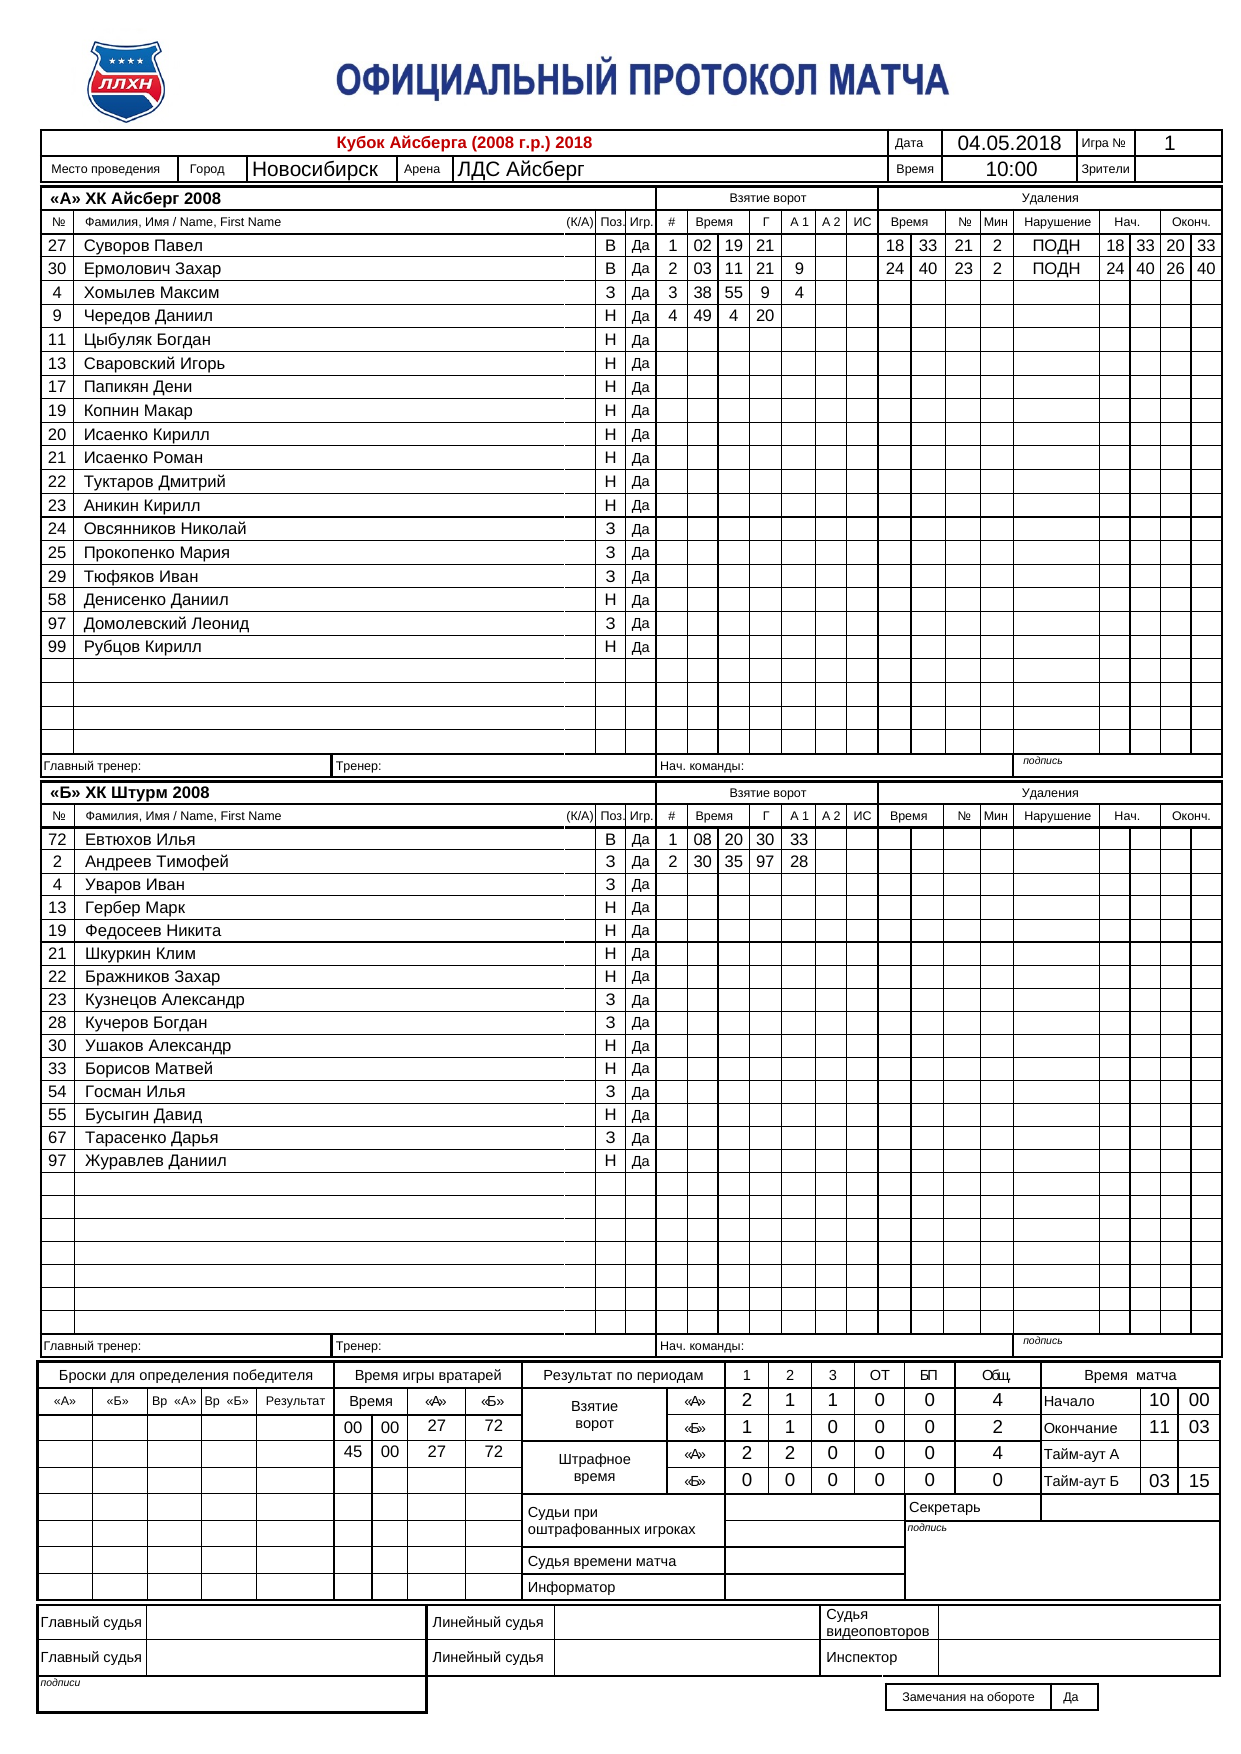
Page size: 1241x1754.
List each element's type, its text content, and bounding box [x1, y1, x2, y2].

table_cell [1161, 588, 1190, 611]
table_cell [750, 565, 781, 587]
table_cell [1161, 683, 1190, 706]
table_cell [879, 1081, 910, 1103]
table_cell [565, 257, 595, 280]
table_cell Да [626, 943, 655, 964]
table_cell 40 [912, 257, 945, 280]
table_cell Н [596, 328, 625, 351]
table_cell [912, 829, 943, 849]
table_cell [1100, 541, 1129, 564]
table_cell [719, 565, 749, 587]
table_cell [816, 1196, 846, 1218]
table_cell [373, 1547, 407, 1573]
table_cell # [657, 805, 687, 826]
table_cell [782, 328, 815, 351]
table_cell [816, 1288, 846, 1310]
table_header 04.05.2018 [943, 131, 1076, 155]
table_cell 24 [1100, 257, 1129, 280]
table_cell [981, 730, 1013, 753]
table_cell [782, 989, 815, 1011]
table_cell [816, 470, 846, 493]
table_cell З [596, 518, 625, 540]
table_cell 00 [373, 1441, 407, 1467]
table_cell Взятие ворот [523, 1389, 666, 1440]
table_cell [719, 1058, 749, 1079]
table_cell [657, 966, 687, 987]
table_cell [688, 920, 717, 941]
table_cell [912, 1311, 943, 1333]
table_cell [202, 1468, 256, 1493]
table_cell [1131, 1311, 1160, 1333]
table_cell Оконч. [1161, 805, 1221, 826]
table_cell [847, 446, 877, 469]
table_cell [879, 541, 910, 564]
table_cell [1131, 1104, 1160, 1126]
table_cell [1161, 896, 1190, 918]
table_cell [816, 1127, 846, 1149]
table_cell [565, 1173, 595, 1195]
table_cell [782, 588, 815, 611]
table_cell Да [626, 636, 655, 658]
table_cell [688, 1219, 717, 1241]
table_cell [816, 1035, 846, 1057]
table_cell [39, 1574, 92, 1599]
table_cell [946, 352, 980, 374]
table_cell [847, 1035, 877, 1057]
table_cell [1100, 1311, 1129, 1333]
table_cell [750, 1173, 781, 1195]
table_cell [42, 1242, 74, 1264]
table_cell [912, 376, 945, 398]
table_cell [657, 1196, 687, 1218]
table_cell 1 [812, 1389, 854, 1413]
table_cell [816, 874, 846, 895]
table_cell [1192, 989, 1221, 1011]
table_cell Копнин Макар [74, 399, 564, 422]
table_cell [1192, 1035, 1221, 1057]
table_cell [719, 612, 749, 634]
table_cell [750, 1127, 781, 1149]
table_cell 2 [726, 1389, 768, 1413]
table_cell [750, 352, 781, 374]
table_cell подпись [1014, 755, 1221, 776]
table_cell [816, 636, 846, 658]
table_cell [981, 1012, 1013, 1033]
table_cell Судья видеоповторов [821, 1606, 938, 1639]
table_cell [565, 1012, 595, 1033]
table_cell 33 [912, 235, 945, 256]
table_cell Н [596, 896, 625, 918]
table_cell [782, 1058, 815, 1079]
table_cell [1131, 874, 1160, 895]
table_cell [726, 1495, 904, 1520]
table_cell [981, 874, 1013, 895]
table_cell [565, 989, 595, 1011]
table_cell [565, 896, 595, 918]
table_cell [782, 636, 815, 658]
table_cell [565, 376, 595, 398]
table_cell [1161, 1035, 1190, 1057]
table_cell [946, 730, 980, 753]
table_cell [565, 850, 595, 872]
table_cell [565, 636, 595, 658]
table_cell [879, 1311, 910, 1333]
table_cell Да [626, 494, 655, 516]
table_cell [1100, 446, 1129, 469]
table_cell [1014, 1242, 1099, 1264]
table_cell 03 [1141, 1468, 1177, 1493]
table_cell [782, 943, 815, 964]
table_cell [1192, 588, 1221, 611]
table_cell [719, 659, 749, 682]
table_cell [565, 659, 595, 682]
table_cell 72 [466, 1416, 521, 1440]
table_cell [626, 659, 655, 682]
table_cell [1161, 966, 1190, 987]
table_cell [373, 1468, 407, 1493]
table_cell [1161, 446, 1190, 469]
table_cell Да [626, 896, 655, 918]
table_cell [750, 328, 781, 351]
table_cell Время [688, 805, 749, 826]
table_cell [782, 1127, 815, 1149]
table_cell [688, 446, 717, 469]
table_cell [726, 1548, 904, 1573]
table_cell [39, 1416, 92, 1440]
table_cell [719, 376, 749, 398]
table_cell [847, 518, 877, 540]
table_cell [981, 1242, 1013, 1264]
table_cell [688, 494, 717, 516]
table_cell [148, 1494, 201, 1520]
table_cell [1192, 399, 1221, 422]
table_cell [847, 1311, 877, 1333]
table_cell Да [626, 989, 655, 1011]
table_cell [981, 636, 1013, 658]
table_cell ПОДН [1014, 257, 1099, 280]
table_cell Новосибирск [248, 157, 396, 181]
table_cell [42, 683, 73, 706]
table_cell [719, 874, 749, 895]
table_cell Вр «А» [148, 1389, 201, 1413]
table_cell Главный тренер: [42, 1335, 330, 1356]
table_cell [1161, 518, 1190, 540]
table_cell [750, 1058, 781, 1079]
table_cell Главный судья [39, 1640, 146, 1675]
table_cell [981, 541, 1013, 564]
table_cell [981, 829, 1013, 849]
table_cell 0 [905, 1415, 954, 1440]
table_cell Н [596, 636, 625, 658]
table_cell Да [626, 1058, 655, 1079]
table_cell [565, 565, 595, 587]
table_cell 03 [688, 257, 717, 280]
table_cell [750, 683, 781, 706]
table_cell [1192, 829, 1221, 849]
table_cell [565, 423, 595, 445]
table_header Дата [889, 131, 941, 155]
table_cell [944, 829, 980, 849]
table_cell [782, 1265, 815, 1287]
table_cell [912, 281, 945, 303]
table_cell [42, 730, 73, 753]
table_cell [847, 305, 877, 327]
table_cell 21 [946, 235, 980, 256]
table_cell [782, 1035, 815, 1057]
table_cell [847, 659, 877, 682]
table_cell [688, 328, 717, 351]
table_cell [93, 1574, 147, 1599]
table_cell [981, 1058, 1013, 1079]
table_cell [1192, 612, 1221, 634]
table_cell Тюфяков Иван [74, 565, 564, 587]
table_cell «А» [408, 1389, 465, 1413]
table_cell [912, 1219, 943, 1241]
table_cell [944, 1012, 980, 1033]
table_cell [912, 1196, 943, 1218]
table_cell Г [750, 805, 781, 826]
table_cell 1 [657, 235, 687, 256]
table_cell [1100, 1104, 1129, 1126]
table_cell 9 [42, 305, 73, 327]
table_cell [981, 518, 1013, 540]
table_cell Борисов Матвей [75, 1058, 564, 1079]
table_cell [1014, 920, 1099, 941]
table_cell [847, 850, 877, 872]
table_cell [726, 1521, 904, 1546]
table_cell [879, 565, 910, 587]
table_cell [750, 1242, 781, 1264]
table_cell [719, 1127, 749, 1149]
table_cell [981, 1311, 1013, 1333]
table_cell З [596, 541, 625, 564]
table_cell [912, 1173, 943, 1195]
table_cell [657, 1058, 687, 1079]
table_cell [1192, 1150, 1221, 1172]
table_cell [750, 989, 781, 1011]
table_cell [981, 1127, 1013, 1149]
table_cell Судья времени матча [523, 1548, 724, 1573]
table_cell [1100, 1288, 1129, 1310]
table_cell Город [179, 157, 246, 181]
table_cell [1014, 707, 1099, 729]
table_cell [944, 1127, 980, 1149]
table_cell 1 [769, 1415, 811, 1440]
table_cell [148, 1574, 201, 1599]
table_cell [719, 1219, 749, 1241]
table_cell [782, 1196, 815, 1218]
table_cell [750, 636, 781, 658]
table_cell [93, 1416, 147, 1440]
table_cell [750, 518, 781, 540]
table_cell [1014, 1196, 1099, 1218]
table_cell [750, 896, 781, 918]
table_cell Н [596, 588, 625, 611]
table_cell Информатор [523, 1575, 724, 1599]
table_cell [147, 1640, 425, 1675]
table_cell [816, 352, 846, 374]
table_cell [912, 518, 945, 540]
table_cell [626, 730, 655, 753]
table_cell [719, 328, 749, 351]
table_cell [148, 1521, 201, 1546]
table_cell [816, 1104, 846, 1126]
table_cell [596, 683, 625, 706]
table_cell 2 [981, 235, 1013, 256]
table_cell [912, 1127, 943, 1149]
table_cell [1014, 874, 1099, 895]
table_header ОТ [855, 1363, 904, 1387]
table_cell [944, 1265, 980, 1287]
table_cell [912, 683, 945, 706]
table_cell [657, 636, 687, 658]
table_cell [688, 1242, 717, 1264]
table_header «Б» ХК Штурм 2008 [42, 783, 655, 803]
table_cell [719, 1173, 749, 1195]
table_cell [981, 1081, 1013, 1103]
table_cell [1014, 494, 1099, 516]
table_cell [74, 683, 564, 706]
table_cell [879, 612, 910, 634]
table_cell [912, 659, 945, 682]
table_cell 22 [42, 966, 74, 987]
table_cell [626, 1242, 655, 1264]
table_cell [1014, 966, 1099, 987]
table_cell [1131, 943, 1160, 964]
table_cell Да [626, 1150, 655, 1172]
table_cell [657, 989, 687, 1011]
table_cell [688, 1058, 717, 1079]
table_cell [1100, 966, 1129, 987]
table_cell Нач. команды: [657, 1335, 1012, 1356]
table_cell [688, 1311, 717, 1333]
table_cell [719, 707, 749, 729]
table_cell [408, 1574, 465, 1599]
table_cell [202, 1521, 256, 1546]
table_cell [946, 707, 980, 729]
table_cell [1014, 1173, 1099, 1195]
table_cell [816, 588, 846, 611]
table_cell [1131, 683, 1160, 706]
table_cell № [42, 805, 74, 826]
table_cell [944, 850, 980, 872]
table_cell 28 [42, 1012, 74, 1033]
table_cell 4 [782, 281, 815, 303]
table_cell [1131, 896, 1160, 918]
table_cell [1161, 1311, 1190, 1333]
table_cell 10:00 [943, 157, 1076, 181]
table_cell [688, 518, 717, 540]
table_cell [946, 305, 980, 327]
table_cell Да [626, 1081, 655, 1103]
table_cell [1131, 707, 1160, 729]
table_cell [688, 612, 717, 634]
table_cell [1131, 423, 1160, 445]
table_cell [719, 1311, 749, 1333]
table_cell Да [626, 376, 655, 398]
table_cell 30 [750, 829, 781, 849]
table_cell [565, 1219, 595, 1241]
table_cell № [946, 211, 980, 233]
table_cell [1014, 1219, 1099, 1241]
table_cell [1100, 989, 1129, 1011]
table_cell [1100, 612, 1129, 634]
table_cell 23 [42, 989, 74, 1011]
table_cell [816, 966, 846, 987]
table_cell Да [626, 612, 655, 634]
table_cell [565, 1104, 595, 1126]
table_cell [981, 1150, 1013, 1172]
table_cell [847, 1127, 877, 1149]
table_cell [257, 1494, 333, 1520]
table_cell 24 [879, 257, 910, 280]
table_cell [466, 1521, 521, 1546]
table_cell [847, 896, 877, 918]
table_cell [688, 1265, 717, 1287]
table_cell [1161, 565, 1190, 587]
table_cell [946, 446, 980, 469]
table_cell [944, 1219, 980, 1241]
table_cell [719, 1265, 749, 1287]
table_cell Результат [257, 1389, 333, 1413]
table_cell [912, 1288, 943, 1310]
table_cell [847, 920, 877, 941]
table_cell Да [626, 446, 655, 469]
table_cell [847, 1150, 877, 1172]
table_cell В [596, 257, 625, 280]
table_cell [750, 541, 781, 564]
table_cell [816, 1058, 846, 1079]
table_cell [847, 636, 877, 658]
table_cell [257, 1521, 333, 1546]
table_cell Зрители [1078, 157, 1134, 181]
table_cell [257, 1574, 333, 1599]
table_cell [1014, 281, 1099, 303]
table_cell [1192, 470, 1221, 493]
table_cell «Б» [668, 1468, 724, 1493]
table_cell [1161, 707, 1190, 729]
table_cell [782, 541, 815, 564]
table_cell [981, 565, 1013, 587]
table_cell Кузнецов Александр [75, 989, 564, 1011]
table_cell [750, 494, 781, 516]
table_cell [1100, 683, 1129, 706]
table_cell З [596, 1012, 625, 1033]
table_cell З [596, 612, 625, 634]
table_cell [719, 1035, 749, 1057]
table_cell [816, 896, 846, 918]
table_cell [816, 707, 846, 729]
table_cell 72 [466, 1441, 521, 1467]
table_cell [565, 281, 595, 303]
table_cell [626, 707, 655, 729]
table_header «А» ХК Айсберг 2008 [42, 188, 655, 209]
table_cell [719, 1081, 749, 1103]
table_cell [847, 730, 877, 753]
table_cell [657, 896, 687, 918]
table_cell [879, 874, 910, 895]
table_cell [719, 636, 749, 658]
table_cell [1100, 1127, 1129, 1149]
table_cell 30 [42, 257, 73, 280]
table_cell Папикян Дени [74, 376, 564, 398]
table_cell [879, 636, 910, 658]
table_cell [257, 1468, 333, 1493]
table_cell [408, 1468, 465, 1493]
table_cell [1192, 1242, 1221, 1264]
table_cell [1131, 352, 1160, 374]
table_cell [847, 1242, 877, 1264]
table_cell [1131, 470, 1160, 493]
table_cell [1100, 352, 1129, 374]
table_cell Чередов Даниил [74, 305, 564, 327]
table_cell 72 [42, 829, 74, 849]
table_cell [1192, 943, 1221, 964]
table_cell [688, 636, 717, 658]
table_cell [1161, 1058, 1190, 1079]
table_cell [847, 494, 877, 516]
table_cell [147, 1606, 425, 1639]
table_cell [565, 305, 595, 327]
table_cell [1192, 636, 1221, 658]
table_cell [688, 376, 717, 398]
table_cell [657, 1173, 687, 1195]
table_cell [912, 1265, 943, 1287]
table_cell [782, 612, 815, 634]
table_cell [782, 896, 815, 918]
table_cell [1131, 1035, 1160, 1057]
table_cell [1161, 829, 1190, 849]
table_cell [657, 446, 687, 469]
table_cell [1192, 518, 1221, 540]
table_cell [879, 1035, 910, 1057]
table_cell 19 [719, 235, 749, 256]
table_cell [946, 659, 980, 682]
table_cell [782, 376, 815, 398]
table_cell [657, 1311, 687, 1333]
table_cell [1161, 920, 1190, 941]
table_cell [981, 896, 1013, 918]
table_cell [816, 494, 846, 516]
table_cell 3 [657, 281, 687, 303]
table_cell [782, 518, 815, 540]
table_cell [981, 612, 1013, 634]
table_cell [981, 1035, 1013, 1057]
table_cell 00 [1179, 1389, 1219, 1413]
table_cell [782, 1288, 815, 1310]
table_cell [42, 1173, 74, 1195]
table_cell [1131, 850, 1160, 872]
table_cell Тренер: [333, 1335, 655, 1356]
table_cell [879, 1058, 910, 1079]
table_cell [782, 1104, 815, 1126]
table_cell [782, 305, 815, 327]
table_cell [944, 1081, 980, 1103]
table_cell [202, 1574, 256, 1599]
table_cell Поз. [596, 805, 625, 826]
table_cell [565, 1196, 595, 1218]
table_cell [1014, 989, 1099, 1011]
table_cell [688, 683, 717, 706]
table_cell Главный тренер: [42, 755, 330, 776]
table_cell [879, 518, 910, 540]
table_cell [1100, 896, 1129, 918]
table_cell [719, 989, 749, 1011]
table_cell 02 [688, 235, 717, 256]
table_cell [719, 541, 749, 564]
table_cell [335, 1468, 371, 1493]
table_cell [75, 1242, 564, 1264]
table_cell [688, 1104, 717, 1126]
table_cell [1014, 1012, 1099, 1033]
table_cell [847, 352, 877, 374]
table_cell [202, 1547, 256, 1573]
table_cell [1014, 1127, 1099, 1149]
table_cell [912, 612, 945, 634]
table_cell [912, 423, 945, 445]
table_cell [148, 1468, 201, 1493]
table_cell [1161, 423, 1190, 445]
table_cell [1014, 1150, 1099, 1172]
table_cell [719, 683, 749, 706]
table_cell [879, 494, 910, 516]
table_cell [816, 305, 846, 327]
table_cell [782, 494, 815, 516]
table_cell [912, 446, 945, 469]
table_cell [1192, 659, 1221, 682]
table_cell [719, 588, 749, 611]
table_cell Кучеров Богдан [75, 1012, 564, 1033]
table_cell [1131, 305, 1160, 327]
table_cell [202, 1416, 256, 1440]
table_cell 0 [812, 1415, 854, 1440]
table_cell [1192, 352, 1221, 374]
table_header Время матча [1042, 1363, 1219, 1387]
table_cell [565, 541, 595, 564]
table_cell [555, 1640, 819, 1675]
table_header Игра № [1078, 131, 1134, 155]
table_cell 27 [408, 1441, 465, 1467]
table_cell [847, 235, 877, 256]
table_cell [1131, 1127, 1160, 1149]
table_cell [657, 1081, 687, 1103]
table_cell [1131, 376, 1160, 398]
table_cell Н [596, 1035, 625, 1057]
table_cell [42, 659, 73, 682]
table_cell [688, 707, 717, 729]
table_cell Вр «Б» [202, 1389, 256, 1413]
table_cell [688, 1150, 717, 1172]
table_cell 2 [726, 1442, 768, 1467]
table_cell [75, 1311, 564, 1333]
table_cell [42, 1311, 74, 1333]
table_cell [782, 659, 815, 682]
table_cell [847, 612, 877, 634]
table_cell [912, 707, 945, 729]
table_cell [1131, 920, 1160, 941]
table_cell Н [596, 376, 625, 398]
table_cell 0 [855, 1442, 904, 1467]
table_cell 4 [956, 1389, 1040, 1413]
table_cell [1100, 588, 1129, 611]
table_cell Шкуркин Клим [75, 943, 564, 964]
table_cell [816, 281, 846, 303]
table_cell [946, 470, 980, 493]
table_cell Да [626, 541, 655, 564]
table_cell [782, 352, 815, 374]
table_cell [1100, 636, 1129, 658]
table_cell [847, 943, 877, 964]
table_cell [1192, 376, 1221, 398]
table_cell [1014, 588, 1099, 611]
table_cell [981, 281, 1013, 303]
table_cell [816, 943, 846, 964]
table_cell [782, 874, 815, 895]
table_cell [816, 1242, 846, 1264]
table_cell [719, 399, 749, 422]
table_cell [946, 541, 980, 564]
table_cell [688, 874, 717, 895]
table_cell [373, 1494, 407, 1520]
table_cell 30 [42, 1035, 74, 1057]
table_cell [1131, 1150, 1160, 1172]
table_cell Ушаков Александр [75, 1035, 564, 1057]
table_cell [596, 1196, 625, 1218]
table_cell [657, 1104, 687, 1126]
table_cell [565, 829, 595, 849]
table_cell [816, 989, 846, 1011]
table_cell Да [626, 305, 655, 327]
table_cell [596, 1242, 625, 1264]
table_cell [782, 1081, 815, 1103]
table_cell [847, 1288, 877, 1310]
table_cell [912, 352, 945, 374]
table_cell Да [626, 565, 655, 587]
table_header Замечания на обороте [887, 1685, 1050, 1709]
table_cell [596, 1265, 625, 1287]
table_cell [981, 352, 1013, 374]
table_cell [1192, 446, 1221, 469]
table_cell [626, 1288, 655, 1310]
table_cell Ермолович Захар [74, 257, 564, 280]
table_cell [565, 1265, 595, 1287]
table_cell А 2 [816, 805, 846, 826]
table_cell [719, 1288, 749, 1310]
table_cell [981, 470, 1013, 493]
table_cell Нарушение [1014, 211, 1099, 233]
table_cell [1100, 494, 1129, 516]
table_cell 2 [657, 257, 687, 280]
table_cell [565, 235, 595, 256]
table_cell [565, 943, 595, 964]
table_cell [1014, 1311, 1099, 1333]
table_cell [847, 1104, 877, 1126]
table_cell 4 [42, 281, 73, 303]
table_cell [1014, 829, 1099, 849]
table_cell 97 [750, 850, 781, 872]
table_cell [879, 1012, 910, 1033]
table_cell [257, 1416, 333, 1440]
table_cell [816, 541, 846, 564]
table_cell [1131, 446, 1160, 469]
table_cell Овсянников Николай [74, 518, 564, 540]
table_cell [912, 896, 943, 918]
table_cell [75, 1196, 564, 1218]
table_cell «Б» [668, 1415, 724, 1440]
table_cell [782, 399, 815, 422]
table_cell [879, 1127, 910, 1149]
table_cell [944, 1311, 980, 1333]
table_cell [657, 1127, 687, 1149]
table_cell 13 [42, 896, 74, 918]
table_cell [1179, 1441, 1219, 1467]
table_cell 2 [42, 850, 74, 872]
table_cell [1014, 518, 1099, 540]
table_cell [93, 1468, 147, 1493]
table_cell [688, 565, 717, 587]
table_cell [981, 1288, 1013, 1310]
table_cell [981, 1196, 1013, 1218]
table_cell [626, 1311, 655, 1333]
table_cell 20 [42, 423, 73, 445]
table_cell Штрафное время [523, 1442, 666, 1493]
table_cell [847, 281, 877, 303]
table_cell [688, 352, 717, 374]
table_cell [816, 1150, 846, 1172]
table_cell [782, 1242, 815, 1264]
table_cell 20 [750, 305, 781, 327]
table_cell 28 [782, 850, 815, 872]
table_cell [1161, 1150, 1190, 1172]
table_cell [816, 659, 846, 682]
table_cell З [596, 850, 625, 872]
table_cell [657, 874, 687, 895]
table_cell [1014, 328, 1099, 351]
table_cell 21 [42, 446, 73, 469]
table_cell 20 [719, 829, 749, 849]
table_cell [847, 541, 877, 564]
table_cell [912, 636, 945, 658]
table_cell [719, 896, 749, 918]
table_cell [657, 1265, 687, 1287]
table_cell [981, 588, 1013, 611]
table_header БП [905, 1363, 954, 1387]
table_header Да [1052, 1685, 1097, 1709]
table_cell [565, 1311, 595, 1333]
table_cell [466, 1494, 521, 1520]
table_cell Да [626, 966, 655, 987]
table_cell [912, 1150, 943, 1172]
table_cell [657, 659, 687, 682]
table_cell [1100, 874, 1129, 895]
table_cell [408, 1521, 465, 1546]
table_cell 40 [1192, 257, 1221, 280]
table_cell Н [596, 423, 625, 445]
table_cell ИС [847, 805, 877, 826]
table_cell [373, 1521, 407, 1546]
table_cell [688, 730, 717, 753]
table_cell [1192, 1104, 1221, 1126]
table_cell [944, 966, 980, 987]
table_cell [1014, 896, 1099, 918]
table_cell [782, 683, 815, 706]
table_cell [944, 1058, 980, 1079]
table_cell [688, 399, 717, 422]
table_cell [1014, 305, 1099, 327]
table_cell [816, 328, 846, 351]
table_cell [816, 376, 846, 398]
table_cell [1161, 874, 1190, 895]
table_cell Да [626, 874, 655, 895]
table_cell [373, 1574, 407, 1599]
table_cell Исаенко Кирилл [74, 423, 564, 445]
table_cell Да [626, 470, 655, 493]
table_cell [879, 659, 910, 682]
table_cell Н [596, 966, 625, 987]
table_cell [1014, 423, 1099, 445]
table_cell [1100, 376, 1129, 398]
table_cell [847, 683, 877, 706]
table_cell [719, 1012, 749, 1033]
table_cell [782, 730, 815, 753]
table_cell [466, 1468, 521, 1493]
table_cell [408, 1494, 465, 1520]
table_cell [946, 518, 980, 540]
table_cell [1161, 1081, 1190, 1103]
table_cell Тайм-аут Б [1042, 1468, 1140, 1493]
table_cell [1099, 1682, 1220, 1711]
table_cell [847, 588, 877, 611]
table_cell [1161, 541, 1190, 564]
table_cell 19 [42, 920, 74, 941]
table_cell [688, 423, 717, 445]
table_cell [719, 920, 749, 941]
table_cell [981, 1265, 1013, 1287]
table_cell [816, 565, 846, 587]
table_cell Прокопенко Мария [74, 541, 564, 564]
table_cell [657, 588, 687, 611]
table_cell [879, 1150, 910, 1172]
table_cell [596, 707, 625, 729]
table_cell [1100, 1265, 1129, 1287]
table_cell [688, 989, 717, 1011]
table_cell [74, 707, 564, 729]
table_cell [981, 966, 1013, 987]
table_cell [782, 235, 815, 256]
table_cell [782, 966, 815, 987]
table_cell [1192, 730, 1221, 753]
table_cell Мин [981, 211, 1013, 233]
table_cell [1131, 1081, 1160, 1103]
table_cell 4 [657, 305, 687, 327]
table_cell ПОДН [1014, 235, 1099, 256]
table_cell [879, 281, 910, 303]
table_cell [1014, 683, 1099, 706]
table_cell [42, 707, 73, 729]
table_cell [912, 920, 943, 941]
table_cell 97 [42, 612, 73, 634]
table_cell [879, 683, 910, 706]
table_cell [1192, 850, 1221, 872]
table_header Время игры вратарей [335, 1363, 521, 1387]
table_cell [847, 1265, 877, 1287]
table_cell [1131, 730, 1160, 753]
table_cell 1 [657, 829, 687, 849]
table_header 1 [726, 1363, 768, 1387]
table_cell Евтюхов Илья [75, 829, 564, 849]
table_cell [1100, 470, 1129, 493]
table_cell 0 [905, 1389, 954, 1413]
table_cell Главный судья [39, 1606, 146, 1639]
table_cell [912, 730, 945, 753]
table_cell [816, 1012, 846, 1033]
table_cell [1161, 1104, 1190, 1126]
table_cell [688, 541, 717, 564]
table_cell [782, 1012, 815, 1033]
table_cell № [944, 805, 980, 826]
table_cell [944, 874, 980, 895]
table_cell [847, 257, 877, 280]
table_cell [626, 1265, 655, 1287]
table_cell [565, 683, 595, 706]
table_cell Бусыгин Давид [75, 1104, 564, 1126]
table_cell Н [596, 1104, 625, 1126]
table_cell [1192, 874, 1221, 895]
table_cell [1131, 1288, 1160, 1310]
table_cell 40 [1131, 257, 1160, 280]
table_cell 27 [408, 1416, 465, 1440]
table_cell [912, 1035, 943, 1057]
table_cell 49 [688, 305, 717, 327]
table_cell Рубцов Кирилл [74, 636, 564, 658]
table_cell [782, 707, 815, 729]
table_cell 33 [1192, 235, 1221, 256]
table_cell [1014, 1288, 1099, 1310]
table_cell Сваровский Игорь [74, 352, 564, 374]
table_cell [1136, 157, 1221, 181]
table_cell [565, 1242, 595, 1264]
table_cell [1014, 446, 1099, 469]
table_cell [1100, 305, 1129, 327]
table_cell Денисенко Даниил [74, 588, 564, 611]
table_cell Исаенко Роман [74, 446, 564, 469]
table_cell [1100, 829, 1129, 849]
table_cell [1161, 399, 1190, 422]
table_cell [1161, 943, 1190, 964]
table_cell 00 [373, 1416, 407, 1440]
table_cell [912, 874, 943, 895]
table_cell [42, 1265, 74, 1287]
table_cell [912, 1081, 943, 1103]
table_cell 21 [750, 235, 781, 256]
table_cell [1192, 281, 1221, 303]
table_cell Фамилия, Имя / Name, First Name [75, 805, 565, 826]
table_cell [148, 1547, 201, 1573]
table_cell [1100, 1150, 1129, 1172]
table_cell 0 [769, 1468, 811, 1493]
table_cell [1131, 989, 1160, 1011]
table_cell Бражников Захар [75, 966, 564, 987]
table_cell [657, 399, 687, 422]
table_cell [719, 518, 749, 540]
table_cell [1161, 281, 1190, 303]
table_cell [565, 1081, 595, 1103]
table_cell [879, 1173, 910, 1195]
table_cell [939, 1640, 1219, 1675]
table_cell [1014, 943, 1099, 964]
table_cell [847, 328, 877, 351]
table_cell [1014, 850, 1099, 872]
table_cell Время [335, 1389, 407, 1413]
table_cell [39, 1521, 92, 1546]
table_cell [1161, 989, 1190, 1011]
table_cell [944, 1150, 980, 1172]
table_cell 22 [42, 470, 73, 493]
table_cell [1161, 730, 1190, 753]
table_cell [1014, 612, 1099, 634]
table_cell [1192, 1127, 1221, 1149]
table_cell [879, 470, 910, 493]
table_cell [946, 494, 980, 516]
table_cell [1014, 399, 1099, 422]
table_cell 0 [956, 1468, 1040, 1493]
table_cell Г [750, 211, 781, 233]
table_cell [1161, 1196, 1190, 1218]
table_cell [719, 1196, 749, 1218]
table_cell [981, 943, 1013, 964]
table_cell В [596, 829, 625, 849]
table_cell [981, 850, 1013, 872]
table_cell [565, 730, 595, 753]
table_cell [148, 1416, 201, 1440]
table_cell 11 [42, 328, 73, 351]
table_cell [1161, 470, 1190, 493]
table_cell [1100, 920, 1129, 941]
table_cell [1161, 1173, 1190, 1195]
table_cell [816, 1311, 846, 1333]
table_cell Да [626, 1035, 655, 1057]
table_cell [657, 470, 687, 493]
table_header Удаления [879, 783, 1221, 803]
table_cell 21 [750, 257, 781, 280]
table_cell [1161, 659, 1190, 682]
table_cell [1131, 541, 1160, 564]
table_cell Домолевский Леонид [74, 612, 564, 634]
table_cell [42, 1196, 74, 1218]
table_cell 33 [782, 829, 815, 849]
table_cell [912, 1104, 943, 1126]
table_cell Секретарь [906, 1495, 1040, 1520]
table_cell [944, 1035, 980, 1057]
table_cell [879, 588, 910, 611]
table_cell [944, 1288, 980, 1310]
table_cell [1100, 399, 1129, 422]
table_cell [750, 874, 781, 895]
table_cell [1192, 683, 1221, 706]
table_cell [1014, 1035, 1099, 1057]
table_cell 1 [726, 1415, 768, 1440]
table_cell [565, 1035, 595, 1057]
table_cell [1131, 399, 1160, 422]
table_cell [75, 1288, 564, 1310]
table_cell [847, 565, 877, 587]
table_cell [879, 966, 910, 987]
table_cell [750, 399, 781, 422]
table_cell [257, 1441, 333, 1467]
table_cell [1141, 1441, 1177, 1467]
table_cell Да [626, 423, 655, 445]
table_cell 55 [719, 281, 749, 303]
table_cell [912, 943, 943, 964]
table_cell [1161, 1265, 1190, 1287]
table_cell [1131, 1265, 1160, 1287]
table_cell 0 [812, 1468, 854, 1493]
table_cell [596, 1173, 625, 1195]
table_cell [1161, 1242, 1190, 1264]
table_cell [466, 1547, 521, 1573]
table_cell Фамилия, Имя / Name, First Name [74, 211, 565, 233]
table_cell [879, 707, 910, 729]
table_cell [1161, 1012, 1190, 1033]
table_cell [42, 1288, 74, 1310]
table_cell 23 [42, 494, 73, 516]
table_cell [981, 1173, 1013, 1195]
table_cell [816, 1081, 846, 1103]
table_cell [1131, 659, 1160, 682]
table_cell [719, 352, 749, 374]
table_cell [657, 920, 687, 941]
table_cell [657, 494, 687, 516]
table_cell [879, 423, 910, 445]
table_cell [1100, 1173, 1129, 1195]
table_cell Игр. [626, 805, 655, 826]
table_cell Да [626, 588, 655, 611]
table_cell [847, 1081, 877, 1103]
table_cell [1192, 494, 1221, 516]
table_cell [202, 1494, 256, 1520]
table_cell [981, 1219, 1013, 1241]
table_cell [912, 470, 945, 493]
table_cell 17 [42, 376, 73, 398]
table_cell 19 [42, 399, 73, 422]
table_cell [74, 659, 564, 682]
table_cell [981, 659, 1013, 682]
table_cell [596, 730, 625, 753]
table_cell [981, 423, 1013, 445]
table_cell Уваров Иван [75, 874, 564, 895]
table_cell Да [626, 235, 655, 256]
table_cell [688, 966, 717, 987]
table_cell [816, 257, 846, 280]
table_cell Да [626, 399, 655, 422]
table_cell 13 [42, 352, 73, 374]
table_cell [1014, 730, 1099, 753]
table_cell [1014, 541, 1099, 564]
table_cell Линейный судья [428, 1640, 554, 1675]
table_cell [596, 1311, 625, 1333]
table_cell [782, 1173, 815, 1195]
table_cell Инспектор [821, 1640, 938, 1675]
table_cell А 1 [782, 805, 815, 826]
table_cell [782, 1219, 815, 1241]
table_cell [719, 1242, 749, 1264]
table_cell [782, 1150, 815, 1172]
table_cell 45 [335, 1441, 371, 1467]
table_cell [1192, 1265, 1221, 1287]
table_cell Поз. [596, 211, 625, 233]
table_cell [944, 896, 980, 918]
table_cell [719, 966, 749, 987]
table_cell [93, 1547, 147, 1573]
table_cell 23 [946, 257, 980, 280]
table_cell [688, 1081, 717, 1103]
table_cell [719, 1104, 749, 1126]
table_cell [879, 850, 910, 872]
table_cell Да [626, 328, 655, 351]
table_cell [1131, 612, 1160, 634]
table_cell [816, 1265, 846, 1287]
table_cell [565, 470, 595, 493]
table_cell Время [688, 211, 749, 233]
table_cell В [596, 235, 625, 256]
table_cell 33 [1131, 235, 1160, 256]
table_cell [816, 446, 846, 469]
table_cell 0 [855, 1468, 904, 1493]
table_cell «А» [39, 1389, 92, 1413]
table_cell [981, 399, 1013, 422]
table_cell 27 [42, 235, 73, 256]
table_cell 30 [688, 850, 717, 872]
table_cell [981, 989, 1013, 1011]
table_cell [1192, 423, 1221, 445]
picture [5, 28, 1179, 129]
table_cell [782, 423, 815, 445]
table_cell [626, 1219, 655, 1241]
table_cell [912, 1012, 943, 1033]
table_cell [847, 1173, 877, 1195]
table_cell Да [626, 352, 655, 374]
table_cell [1192, 920, 1221, 941]
table_cell [1100, 707, 1129, 729]
table_cell [565, 1150, 595, 1172]
table_cell А 2 [816, 211, 846, 233]
table_cell [946, 683, 980, 706]
table_cell [1100, 730, 1129, 753]
table_header Броски для определения победителя [39, 1363, 333, 1387]
table_cell З [596, 281, 625, 303]
table_cell [816, 1173, 846, 1195]
table_cell [657, 943, 687, 964]
table_cell [719, 470, 749, 493]
table_cell [981, 494, 1013, 516]
table_cell [946, 636, 980, 658]
table_cell [879, 920, 910, 941]
table_cell [1100, 943, 1129, 964]
table_cell [816, 829, 846, 849]
table_cell [1161, 850, 1190, 872]
table_cell 9 [782, 257, 815, 280]
table_cell [657, 1035, 687, 1057]
table_cell [847, 707, 877, 729]
table_cell [1131, 966, 1160, 987]
table_cell 4 [956, 1442, 1040, 1467]
table_cell [1131, 281, 1160, 303]
table_cell [1131, 518, 1160, 540]
table_cell [912, 399, 945, 422]
table_cell Время [889, 157, 941, 181]
table_cell Арена [398, 157, 452, 181]
table_cell [879, 1104, 910, 1126]
table_cell [847, 874, 877, 895]
table_cell Да [626, 829, 655, 849]
table_cell [912, 1242, 943, 1264]
table_cell [847, 1196, 877, 1218]
table_cell Н [596, 470, 625, 493]
table_cell 4 [719, 305, 749, 327]
table_cell [750, 1012, 781, 1033]
table_cell [1100, 1081, 1129, 1103]
table_cell [912, 541, 945, 564]
table_cell [782, 920, 815, 941]
table_cell [1192, 1012, 1221, 1033]
table_cell [657, 565, 687, 587]
table_cell [946, 588, 980, 611]
table_cell [847, 1058, 877, 1079]
table_cell [879, 1242, 910, 1264]
table_cell Н [596, 1058, 625, 1079]
table_cell [847, 989, 877, 1011]
table_cell [657, 423, 687, 445]
table_cell [565, 707, 595, 729]
table_cell [202, 1441, 256, 1467]
table_cell Место проведения [42, 157, 177, 181]
table_header Кубок Айсберга (2008 г.р.) 2018 [42, 131, 887, 155]
table_cell [816, 518, 846, 540]
table_cell [39, 1468, 92, 1493]
table_cell Линейный судья [428, 1606, 554, 1639]
table_cell 0 [905, 1442, 954, 1467]
table_cell [93, 1494, 147, 1520]
table_cell [750, 1288, 781, 1310]
table_cell З [596, 1127, 625, 1149]
table_cell [912, 494, 945, 516]
table_cell [879, 1219, 910, 1241]
table_cell Нач. команды: [657, 755, 1012, 776]
table_cell [1192, 1288, 1221, 1310]
table_cell [912, 328, 945, 351]
table_cell [1100, 1219, 1129, 1241]
table_cell [912, 989, 943, 1011]
table_cell [657, 730, 687, 753]
table_cell [816, 920, 846, 941]
table_cell [782, 1311, 815, 1333]
table_cell [816, 1219, 846, 1241]
table_cell [946, 565, 980, 587]
table_cell Н [596, 943, 625, 964]
table_cell [565, 920, 595, 941]
table_cell [750, 920, 781, 941]
table_cell [1192, 1196, 1221, 1218]
table_cell 03 [1179, 1415, 1219, 1440]
table_cell [750, 707, 781, 729]
table_cell [42, 1219, 74, 1241]
table_cell Время [879, 211, 945, 233]
table_cell [1100, 423, 1129, 445]
table_cell Аникин Кирилл [74, 494, 564, 516]
table_cell [879, 989, 910, 1011]
table_cell [1131, 636, 1160, 658]
table_cell [1100, 850, 1129, 872]
table_cell [782, 565, 815, 587]
table_cell [847, 966, 877, 987]
table_cell 11 [719, 257, 749, 280]
table_cell [1100, 1035, 1129, 1057]
table_cell [750, 659, 781, 682]
table_cell [1161, 328, 1190, 351]
table_cell [879, 1196, 910, 1218]
table_cell [883, 1677, 1220, 1681]
table_cell Н [596, 446, 625, 469]
table_cell (К/А) [565, 211, 595, 233]
table_cell [565, 1288, 595, 1310]
table_cell 0 [905, 1468, 954, 1493]
table_header 1 [1136, 131, 1221, 155]
table_cell [1131, 1012, 1160, 1033]
table_cell ЛДС Айсберг [454, 157, 887, 181]
table_cell Начало [1042, 1389, 1140, 1413]
table_cell Федосеев Никита [75, 920, 564, 941]
table_cell № [42, 211, 73, 233]
table_cell [1192, 896, 1221, 918]
table_cell 67 [42, 1127, 74, 1149]
table_cell [750, 1150, 781, 1172]
table_cell [657, 1219, 687, 1241]
table_cell [1014, 565, 1099, 587]
table_cell [466, 1574, 521, 1599]
table_cell Да [626, 257, 655, 280]
table_cell [1192, 565, 1221, 587]
table_cell [626, 1173, 655, 1195]
table_cell [879, 328, 910, 351]
table_cell [1192, 1219, 1221, 1241]
table_cell [719, 446, 749, 469]
table_cell [657, 1288, 687, 1310]
table_cell [912, 305, 945, 327]
table_cell [657, 1012, 687, 1033]
table_header Удаления [879, 188, 1221, 209]
table_cell Судьи при оштрафованных игроках [523, 1495, 724, 1546]
table_cell [565, 518, 595, 540]
table_cell Мин [981, 805, 1013, 826]
table_cell [657, 1150, 687, 1172]
table_header Взятие ворот [657, 188, 877, 209]
table_cell [596, 1219, 625, 1241]
table_cell [1192, 541, 1221, 564]
table_cell [946, 376, 980, 398]
table_cell [847, 376, 877, 398]
table_cell [847, 399, 877, 422]
table_cell [657, 518, 687, 540]
table_cell подпись [1014, 1335, 1221, 1356]
table_cell [782, 446, 815, 469]
table_cell [944, 920, 980, 941]
table_cell 0 [812, 1442, 854, 1467]
table_cell 08 [688, 829, 717, 849]
table_cell Да [626, 920, 655, 941]
table_cell [719, 943, 749, 964]
table_cell [565, 1058, 595, 1079]
table_cell [565, 446, 595, 469]
table_cell [657, 612, 687, 634]
table_cell 2 [769, 1442, 811, 1467]
table_cell [1161, 1127, 1190, 1149]
table_cell [688, 1196, 717, 1218]
table_cell [565, 352, 595, 374]
table_cell [750, 612, 781, 634]
table_cell Нач. [1100, 211, 1160, 233]
table_cell [688, 1127, 717, 1149]
table_cell Андреев Тимофей [75, 850, 564, 872]
table_cell [335, 1494, 371, 1520]
table_cell [879, 943, 910, 964]
table_cell [726, 1575, 904, 1599]
table_cell 0 [855, 1389, 904, 1413]
table_cell 20 [1161, 235, 1190, 256]
table_cell [1100, 1058, 1129, 1079]
table_cell [750, 1081, 781, 1103]
table_cell [719, 423, 749, 445]
table_cell [946, 328, 980, 351]
table_cell Да [626, 850, 655, 872]
table_cell [1131, 565, 1160, 587]
table_cell З [596, 989, 625, 1011]
table_cell [1161, 352, 1190, 374]
table_header Общ. [956, 1363, 1040, 1387]
table_cell Н [596, 399, 625, 422]
table_cell 2 [981, 257, 1013, 280]
table_cell 15 [1179, 1468, 1219, 1493]
table_cell [1042, 1495, 1219, 1520]
table_cell [816, 423, 846, 445]
table_cell [1100, 281, 1129, 303]
table_cell # [657, 211, 687, 233]
table_cell [944, 1196, 980, 1218]
table_cell 1 [769, 1389, 811, 1413]
table_cell 24 [42, 518, 73, 540]
table_cell [657, 352, 687, 374]
table_cell [428, 1677, 882, 1711]
table_cell [1014, 376, 1099, 398]
table_cell [1192, 328, 1221, 351]
table_cell [626, 683, 655, 706]
table_header Результат по периодам [523, 1363, 724, 1387]
table_cell [981, 328, 1013, 351]
table_cell [1161, 494, 1190, 516]
table_cell [257, 1547, 333, 1573]
table_cell [688, 1173, 717, 1195]
table_cell ИС [847, 211, 877, 233]
table_cell [688, 1012, 717, 1033]
table_cell [148, 1441, 201, 1467]
table_cell подпись [906, 1522, 1219, 1599]
table_cell 18 [1100, 235, 1129, 256]
table_cell Туктаров Дмитрий [74, 470, 564, 493]
table_cell Да [626, 1104, 655, 1126]
table_cell [912, 1058, 943, 1079]
table_cell Хомылев Максим [74, 281, 564, 303]
table_cell 54 [42, 1081, 74, 1103]
table_cell [750, 1265, 781, 1287]
table_cell [782, 470, 815, 493]
table_cell [981, 920, 1013, 941]
table_header Взятие ворот [657, 783, 877, 803]
table_cell [1131, 1058, 1160, 1079]
table_cell 58 [42, 588, 73, 611]
table_cell [39, 1494, 92, 1520]
table_cell [335, 1521, 371, 1546]
table_cell [1014, 352, 1099, 374]
table_cell [981, 305, 1013, 327]
table_cell [75, 1265, 564, 1287]
table_cell [626, 1196, 655, 1218]
table_cell «Б » [466, 1389, 521, 1413]
table_cell З [596, 1081, 625, 1103]
table_cell Гербер Марк [75, 896, 564, 918]
table_cell [565, 966, 595, 987]
table_cell [75, 1219, 564, 1241]
table_cell [565, 588, 595, 611]
table_cell [657, 1242, 687, 1264]
table_cell [657, 707, 687, 729]
table_cell 35 [719, 850, 749, 872]
table_cell [912, 966, 943, 987]
table_cell 29 [42, 565, 73, 587]
table_cell [816, 683, 846, 706]
table_cell [939, 1606, 1219, 1639]
table_cell [1100, 518, 1129, 540]
table_cell [816, 235, 846, 256]
table_cell [981, 707, 1013, 729]
table_cell [912, 588, 945, 611]
table_cell [879, 352, 910, 374]
table_cell [657, 541, 687, 564]
table_cell Н [596, 920, 625, 941]
table_cell [565, 494, 595, 516]
table_cell [750, 966, 781, 987]
table_cell [1192, 1058, 1221, 1079]
table_cell [1100, 1242, 1129, 1264]
table_cell 97 [42, 1150, 74, 1172]
table_cell [1100, 659, 1129, 682]
table_cell [944, 943, 980, 964]
table_cell Да [626, 518, 655, 540]
table_cell [750, 1035, 781, 1057]
table_cell [1131, 1173, 1160, 1195]
table_cell [816, 850, 846, 872]
table_cell [657, 376, 687, 398]
table_cell Тайм-аут А [1042, 1441, 1140, 1467]
table_cell [657, 328, 687, 351]
table_cell [1161, 636, 1190, 658]
table_cell [750, 470, 781, 493]
table_cell 26 [1161, 257, 1190, 280]
table_cell [981, 446, 1013, 469]
table_cell Госман Илья [75, 1081, 564, 1103]
table_cell [879, 399, 910, 422]
table_cell [1100, 1012, 1129, 1033]
table_cell 33 [42, 1058, 74, 1079]
table_cell Н [596, 352, 625, 374]
table_cell [879, 1288, 910, 1310]
table_cell Игр. [626, 211, 655, 233]
table_cell [944, 989, 980, 1011]
table_cell «Б» [93, 1389, 147, 1413]
table_cell [816, 730, 846, 753]
table_cell [750, 446, 781, 469]
table_cell «А» [668, 1442, 724, 1467]
table_cell [847, 1219, 877, 1241]
table_cell [688, 943, 717, 964]
table_cell подписи [39, 1677, 425, 1711]
table_cell [565, 399, 595, 422]
table_cell [1192, 1173, 1221, 1195]
table_cell [596, 1288, 625, 1310]
table_cell З [596, 874, 625, 895]
table_cell 2 [657, 850, 687, 872]
table_cell [719, 494, 749, 516]
table_cell Да [626, 1127, 655, 1149]
table_cell [944, 1104, 980, 1126]
table_cell А 1 [782, 211, 815, 233]
table_cell [1131, 1219, 1160, 1241]
table_cell [879, 376, 910, 398]
table_cell [1131, 328, 1160, 351]
table_cell [1192, 707, 1221, 729]
table_cell Тарасенко Дарья [75, 1127, 564, 1149]
table_cell Нарушение [1014, 805, 1099, 826]
table_cell [565, 1127, 595, 1149]
table_cell [93, 1441, 147, 1467]
table_cell [1014, 1265, 1099, 1287]
table_cell [847, 829, 877, 849]
table_cell Суворов Павел [74, 235, 564, 256]
table_cell [1014, 470, 1099, 493]
table_cell Н [596, 1150, 625, 1172]
table_cell Нач. [1100, 805, 1160, 826]
table_cell З [596, 565, 625, 587]
table_cell [879, 730, 910, 753]
table_cell [1100, 328, 1129, 351]
table_cell [555, 1606, 819, 1639]
table_cell [750, 588, 781, 611]
table_cell Н [596, 494, 625, 516]
table_cell [912, 850, 943, 872]
table_cell 10 [1141, 1389, 1177, 1413]
table_cell [688, 588, 717, 611]
table_cell Тренер: [333, 755, 655, 776]
table_cell [944, 1242, 980, 1264]
table_cell [565, 874, 595, 895]
table_cell [1192, 1311, 1221, 1333]
table_cell [750, 1104, 781, 1126]
table_cell (К/А) [565, 805, 595, 826]
table_cell [1014, 636, 1099, 658]
table_cell Оконч. [1161, 211, 1221, 233]
table_cell 25 [42, 541, 73, 564]
table_cell 2 [956, 1415, 1040, 1440]
table_cell [719, 730, 749, 753]
table_cell [750, 730, 781, 753]
table_cell 21 [42, 943, 74, 964]
table_cell [596, 659, 625, 682]
table_cell [1014, 1081, 1099, 1103]
table_cell [847, 470, 877, 493]
table_cell [1131, 588, 1160, 611]
table_cell [1192, 305, 1221, 327]
table_cell [981, 683, 1013, 706]
table_cell [816, 612, 846, 634]
table_cell Цыбуляк Богдан [74, 328, 564, 351]
table_cell [657, 683, 687, 706]
table_cell [335, 1574, 371, 1599]
table_cell [1131, 494, 1160, 516]
table_cell 11 [1141, 1415, 1177, 1440]
table_cell [1161, 1288, 1190, 1310]
table_cell [879, 446, 910, 469]
table_cell [879, 896, 910, 918]
table_cell [1014, 1104, 1099, 1126]
table_cell [946, 612, 980, 634]
table_cell Окончание [1042, 1415, 1140, 1440]
table_cell [335, 1547, 371, 1573]
table_cell Время [879, 805, 943, 826]
table_cell [879, 829, 910, 849]
table_cell [688, 1035, 717, 1057]
table_cell 0 [855, 1415, 904, 1440]
table_cell [75, 1173, 564, 1195]
table_cell [1161, 305, 1190, 327]
table_cell [750, 1219, 781, 1241]
table_cell [879, 305, 910, 327]
table_cell [750, 423, 781, 445]
table_cell [750, 943, 781, 964]
table_cell [1192, 1081, 1221, 1103]
table_cell 18 [879, 235, 910, 256]
table_cell [847, 1012, 877, 1033]
table_cell [1014, 659, 1099, 682]
table_cell [1100, 565, 1129, 587]
table_cell [93, 1521, 147, 1546]
table_cell [1161, 376, 1190, 398]
table_cell 0 [726, 1468, 768, 1493]
table_cell [816, 399, 846, 422]
table_cell 4 [42, 874, 74, 895]
table_cell [688, 896, 717, 918]
table_cell 00 [335, 1416, 371, 1440]
table_cell [1131, 1196, 1160, 1218]
table_cell [688, 1288, 717, 1310]
table_cell [1131, 1242, 1160, 1264]
table_cell Н [596, 305, 625, 327]
table_cell Да [626, 1012, 655, 1033]
table_cell [719, 1150, 749, 1172]
table_cell [39, 1547, 92, 1573]
table_cell [981, 1104, 1013, 1126]
table_cell [946, 281, 980, 303]
table_cell «А» [668, 1389, 724, 1413]
table_cell 55 [42, 1104, 74, 1126]
table_cell 99 [42, 636, 73, 658]
table_header 3 [812, 1363, 854, 1387]
table_cell [565, 612, 595, 634]
table_cell [912, 565, 945, 587]
table_cell [565, 328, 595, 351]
table_cell [847, 423, 877, 445]
table_cell 38 [688, 281, 717, 303]
table_cell [946, 423, 980, 445]
table_cell [688, 470, 717, 493]
table_cell [981, 376, 1013, 398]
table_cell [879, 1265, 910, 1287]
table_cell Журавлев Даниил [75, 1150, 564, 1172]
table_cell [944, 1173, 980, 1195]
table_cell [750, 1196, 781, 1218]
table_cell [946, 399, 980, 422]
table_cell [74, 730, 564, 753]
table_header 2 [769, 1363, 811, 1387]
table_cell [1131, 829, 1160, 849]
table_cell [1014, 1058, 1099, 1079]
table_cell [1161, 612, 1190, 634]
table_cell Да [626, 281, 655, 303]
table_cell [1100, 1196, 1129, 1218]
table_cell [688, 659, 717, 682]
table_cell [1192, 966, 1221, 987]
table_cell 9 [750, 281, 781, 303]
table_cell [750, 1311, 781, 1333]
table_cell [1161, 1219, 1190, 1241]
table_cell [408, 1547, 465, 1573]
table_cell [39, 1441, 92, 1467]
table_cell [750, 376, 781, 398]
